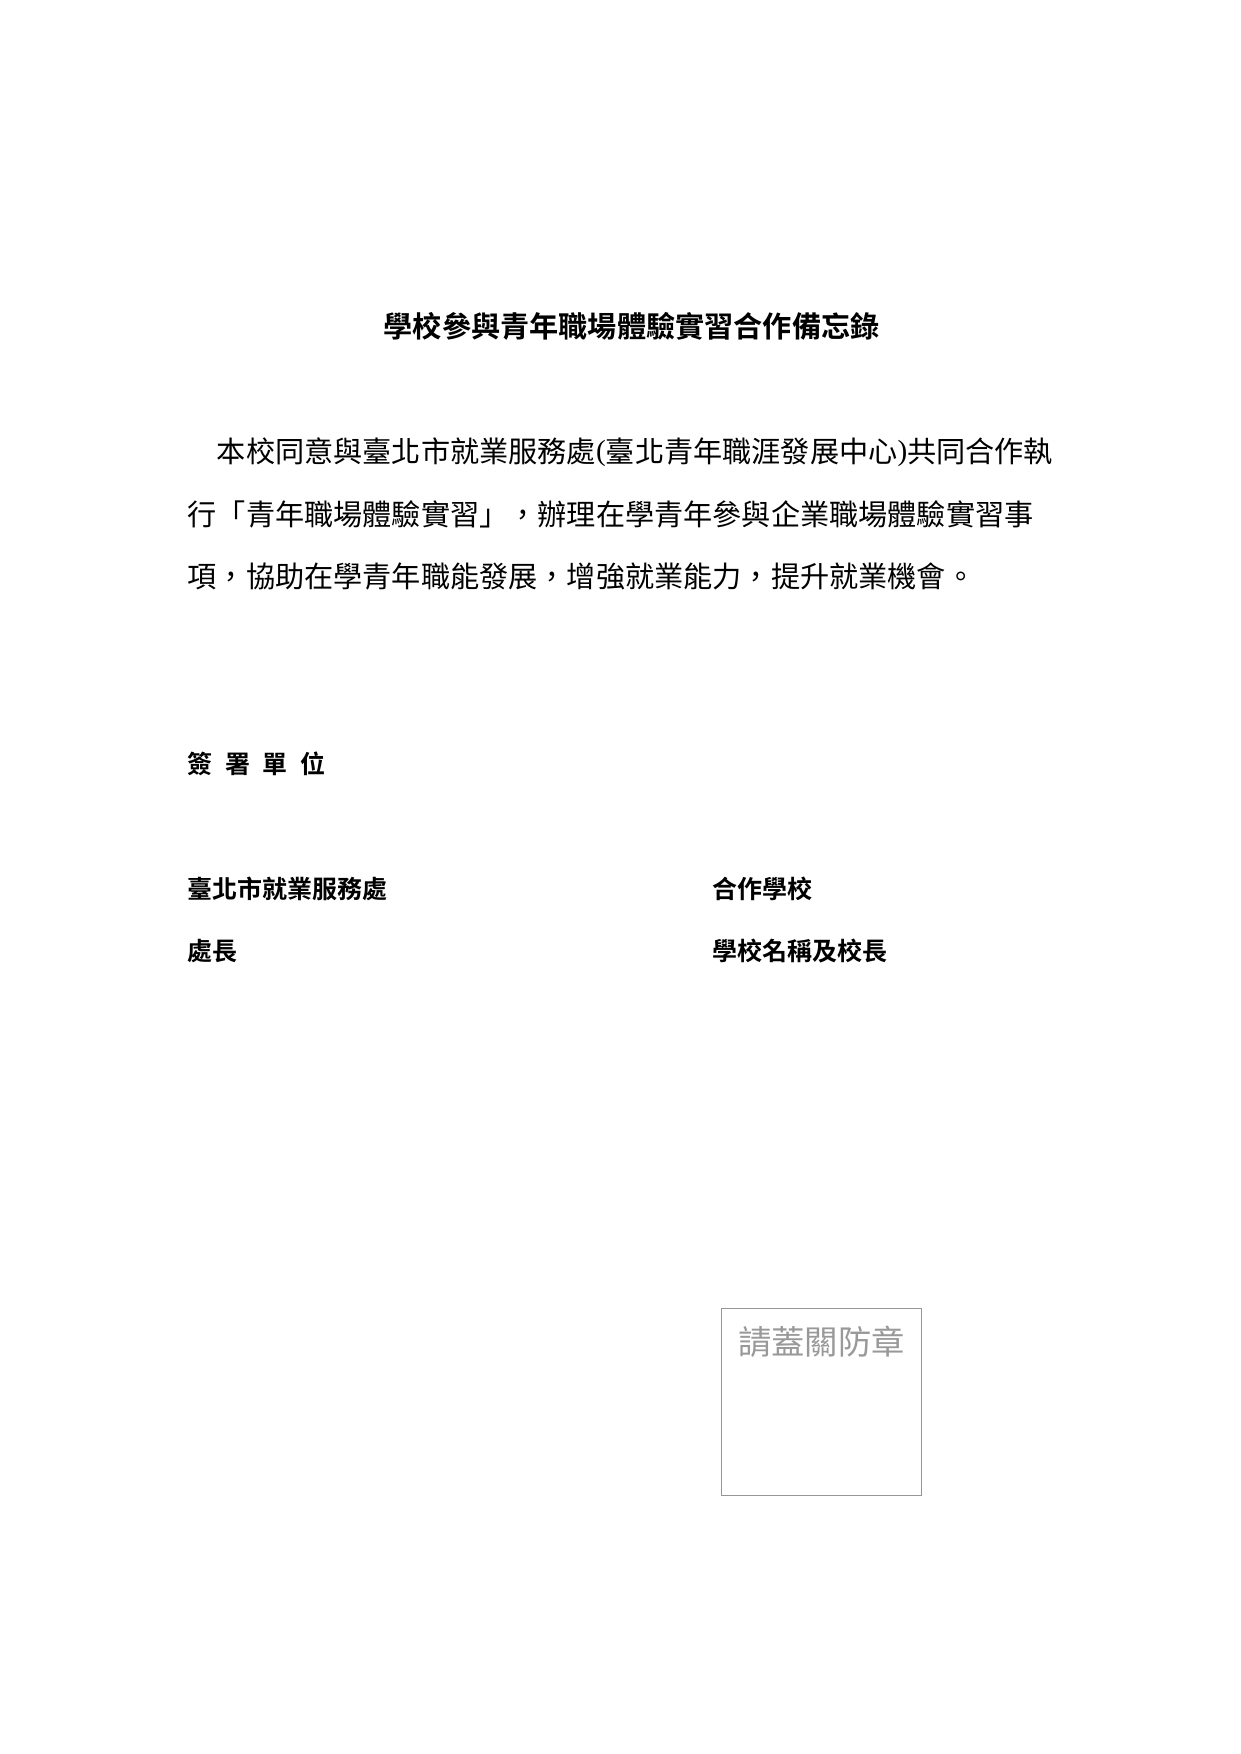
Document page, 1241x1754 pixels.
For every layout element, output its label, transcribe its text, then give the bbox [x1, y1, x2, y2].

text 臺北市就業服務處 合作學校 [187, 846, 1053, 908]
text 處長 學校名稱及校長 [187, 908, 1053, 971]
text 本校同意與臺北市就業服務處(臺北青年職涯發展中心)共同合作執行「青年職場體驗實習」，辦理在學青年參與企業職場體驗實習事項，協助在學青年職能發展，增強就業能力，提升就業機會。 [187, 408, 1053, 596]
text 簽 署 單 位 [187, 721, 1053, 783]
text 學校參與青年職場體驗實習合作備忘錄 [187, 283, 1053, 346]
